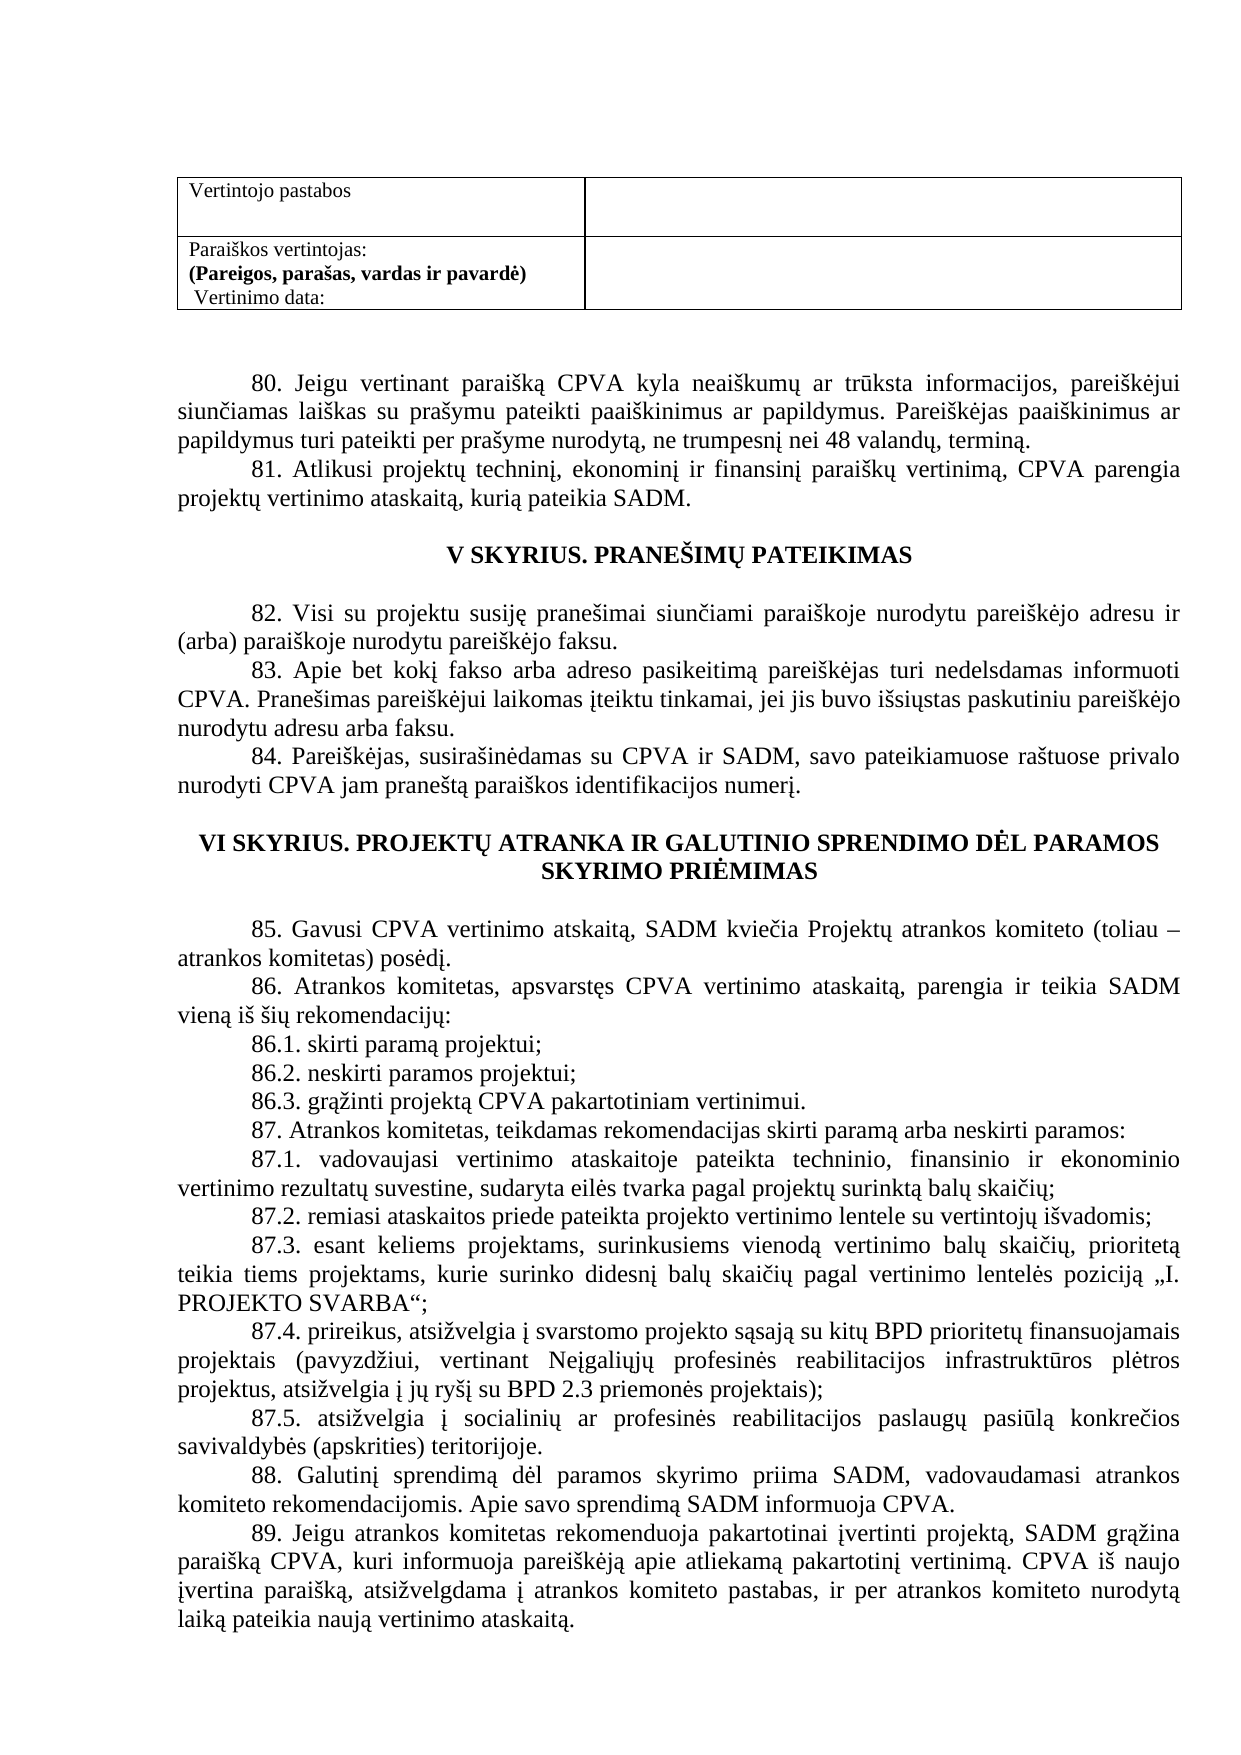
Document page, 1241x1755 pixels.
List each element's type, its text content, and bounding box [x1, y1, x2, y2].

text 88. Galutinį sprendimą dėl paramos skyrimo priima SADM, vadovaudamasi atrankos komiteto rekomendacijomis. Apie savo sprendimą SADM informuoja CPVA. [177, 1460, 1181, 1518]
table_cell [586, 178, 1181, 236]
text 86.3. grąžinti projektą CPVA pakartotiniam vertinimui. [177, 1086, 1181, 1115]
text 83. Apie bet kokį fakso arba adreso pasikeitimą pareiškėjas turi nedelsdamas informuoti CPVA. Pranešimas pareiškėjui laikomas įteiktu tinkamai, jei jis buvo išsiųstas paskutiniu pareiškėjo nurodytu adresu arba faksu. [177, 655, 1181, 741]
text 82. Visi su projektu susiję pranešimai siunčiami paraiškoje nurodytu pareiškėjo adresu ir (arba) paraiškoje nurodytu pareiškėjo faksu. [177, 598, 1181, 655]
table_cell Paraiškos vertintojas: (Pareigos, parašas, vardas ir pavardė) Vertinimo data: [178, 237, 584, 309]
text 86.1. skirti paramą projektui; [177, 1029, 1181, 1058]
text 87.5. atsižvelgia į socialinių ar profesinės reabilitacijos paslaugų pasiūlą konkrečios savivaldybės (apskrities) teritorijoje. [177, 1403, 1181, 1460]
text 81. Atlikusi projektų techninį, ekonominį ir finansinį paraiškų vertinimą, CPVA parengia projektų vertinimo ataskaitą, kurią pateikia SADM. [177, 454, 1181, 511]
table_cell [586, 237, 1181, 309]
text 87.4. prireikus, atsižvelgia į svarstomo projekto sąsają su kitų BPD prioritetų finansuojamais projektais (pavyzdžiui, vertinant Neįgaliųjų profesinės reabilitacijos infrastruktūros plėtros projektus, atsižvelgia į jų ryšį su BPD 2.3 priemonės projektais); [177, 1316, 1181, 1403]
table_cell Vertintojo pastabos [178, 178, 584, 236]
text 87.1. vadovaujasi vertinimo ataskaitoje pateikta techninio, finansinio ir ekonominio vertinimo rezultatų suvestine, sudaryta eilės tvarka pagal projektų surinktą balų skaičių; [177, 1144, 1181, 1201]
text 86. Atrankos komitetas, apsvarstęs CPVA vertinimo ataskaitą, parengia ir teikia SADM vieną iš šių rekomendacijų: [177, 971, 1181, 1029]
text 87. Atrankos komitetas, teikdamas rekomendacijas skirti paramą arba neskirti paramos: [177, 1115, 1181, 1144]
text 87.2. remiasi ataskaitos priede pateikta projekto vertinimo lentele su vertintojų išvadomis; [177, 1201, 1181, 1230]
text 89. Jeigu atrankos komitetas rekomenduoja pakartotinai įvertinti projektą, SADM grąžina paraišką CPVA, kuri informuoja pareiškėją apie atliekamą pakartotinį vertinimą. CPVA iš naujo įvertina paraišką, atsižvelgdama į atrankos komiteto pastabas, ir per atrankos komiteto nurodytą laiką pateikia naują vertinimo ataskaitą. [177, 1518, 1181, 1633]
text VI SKYRIUS. PROJEKTŲ ATRANKA IR GALUTINIO SPRENDIMO DĖL PARAMOS SKYRIMO PRIĖMIMAS [177, 828, 1181, 885]
text 85. Gavusi CPVA vertinimo atskaitą, SADM kviečia Projektų atrankos komiteto (toliau – atrankos komitetas) posėdį. [177, 914, 1181, 971]
text 87.3. esant keliems projektams, surinkusiems vienodą vertinimo balų skaičių, prioritetą teikia tiems projektams, kurie surinko didesnį balų skaičių pagal vertinimo lentelės poziciją „I. PROJEKTO SVARBA“; [177, 1230, 1181, 1316]
text V SKYRIUS. PRANEŠIMŲ PATEIKIMAS [177, 540, 1181, 569]
text 80. Jeigu vertinant paraišką CPVA kyla neaiškumų ar trūksta informacijos, pareiškėjui siunčiamas laiškas su prašymu pateikti paaiškinimus ar papildymus. Pareiškėjas paaiškinimus ar papildymus turi pateikti per prašyme nurodytą, ne trumpesnį nei 48 valandų, terminą. [177, 368, 1181, 454]
text 86.2. neskirti paramos projektui; [177, 1058, 1181, 1086]
text 84. Pareiškėjas, susirašinėdamas su CPVA ir SADM, savo pateikiamuose raštuose privalo nurodyti CPVA jam praneštą paraiškos identifikacijos numerį. [177, 741, 1181, 799]
